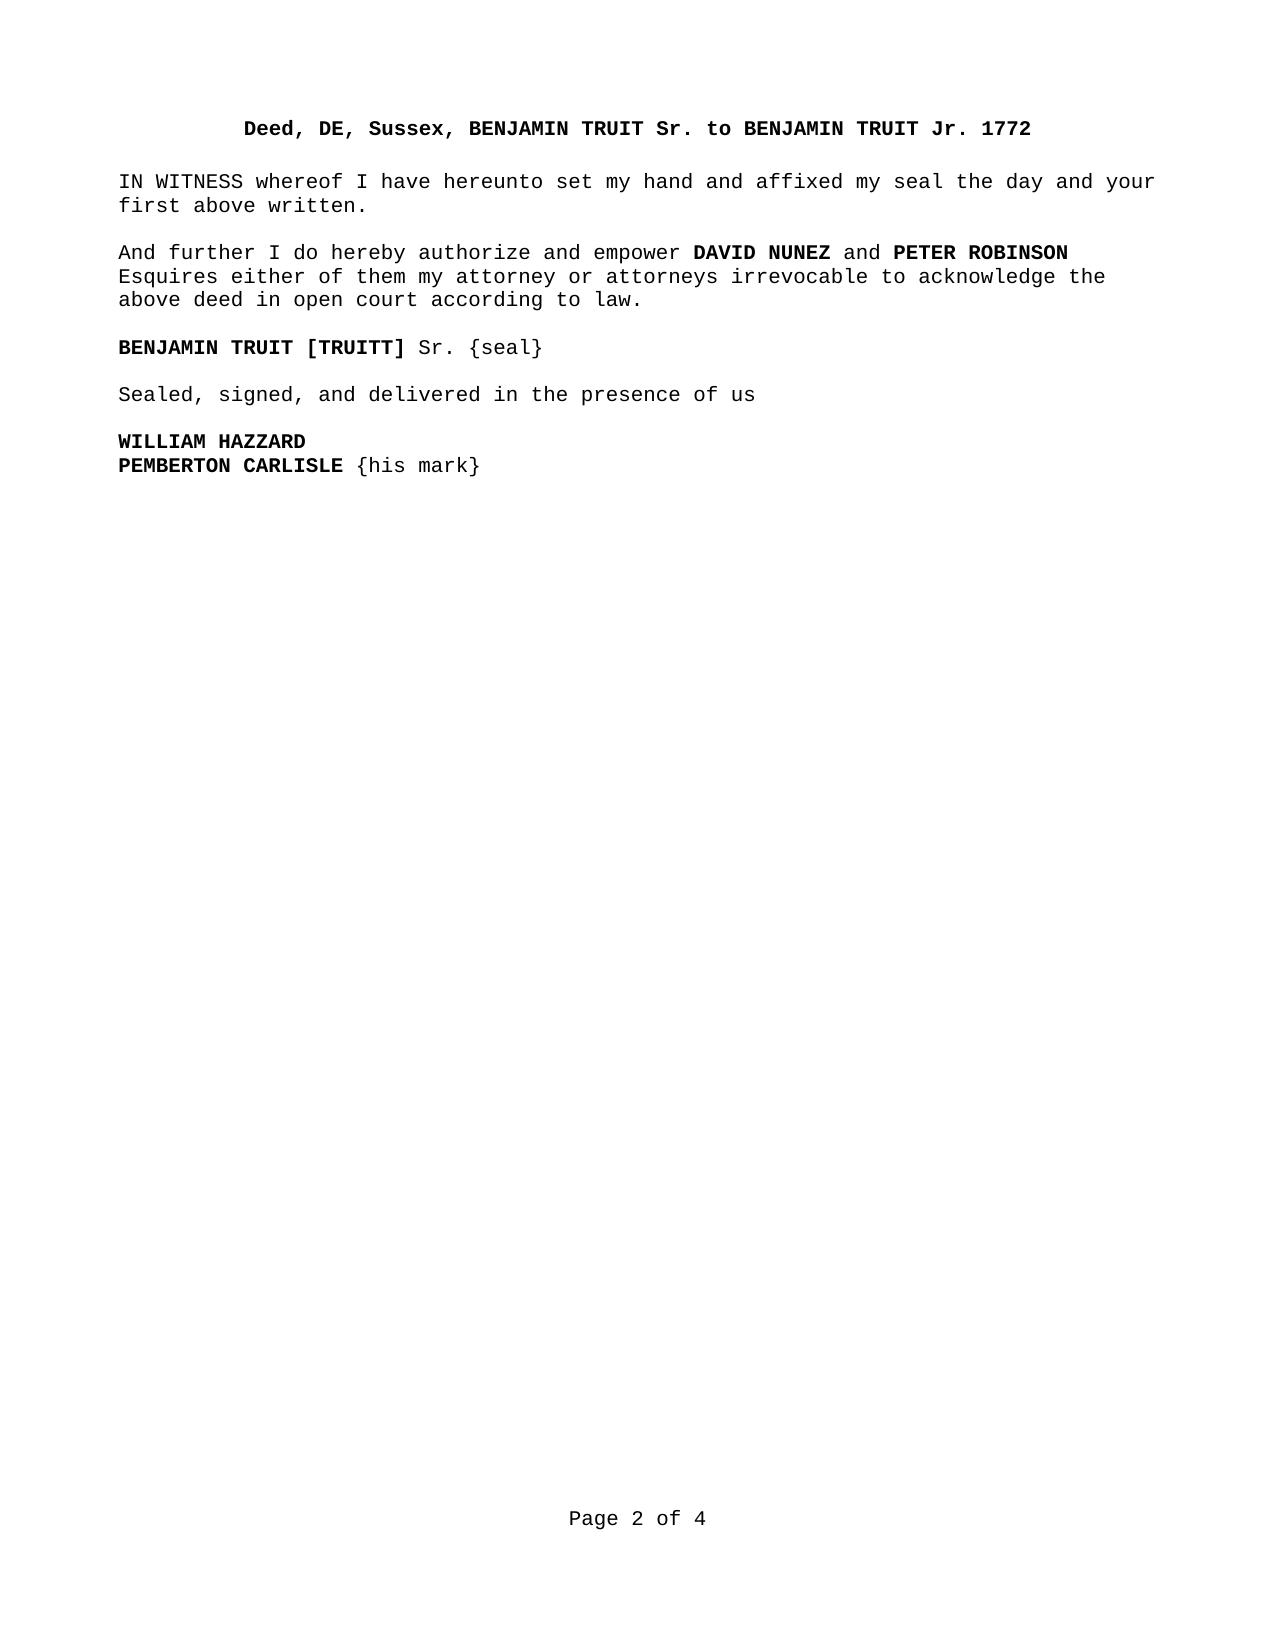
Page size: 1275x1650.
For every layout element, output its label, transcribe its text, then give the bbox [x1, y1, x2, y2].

text William Hazzard [118, 431, 1157, 455]
text Pemberton Carlisle {his mark} [118, 455, 1157, 479]
text Benjamin TRUIT [TRUITT] Sr. {seal} [118, 337, 1157, 360]
text Sealed, signed, and delivered in the presence of us [118, 384, 1157, 408]
text In witness whereof I have hereunto set my hand and affixed my seal the day and your first above written. [118, 171, 1157, 218]
text And further I do hereby authorize and empower David Nunez and Peter Robinson Esquires either of them my attorney or attorneys irrevocable to acknowledge the above deed in open court according to law. [118, 242, 1157, 313]
